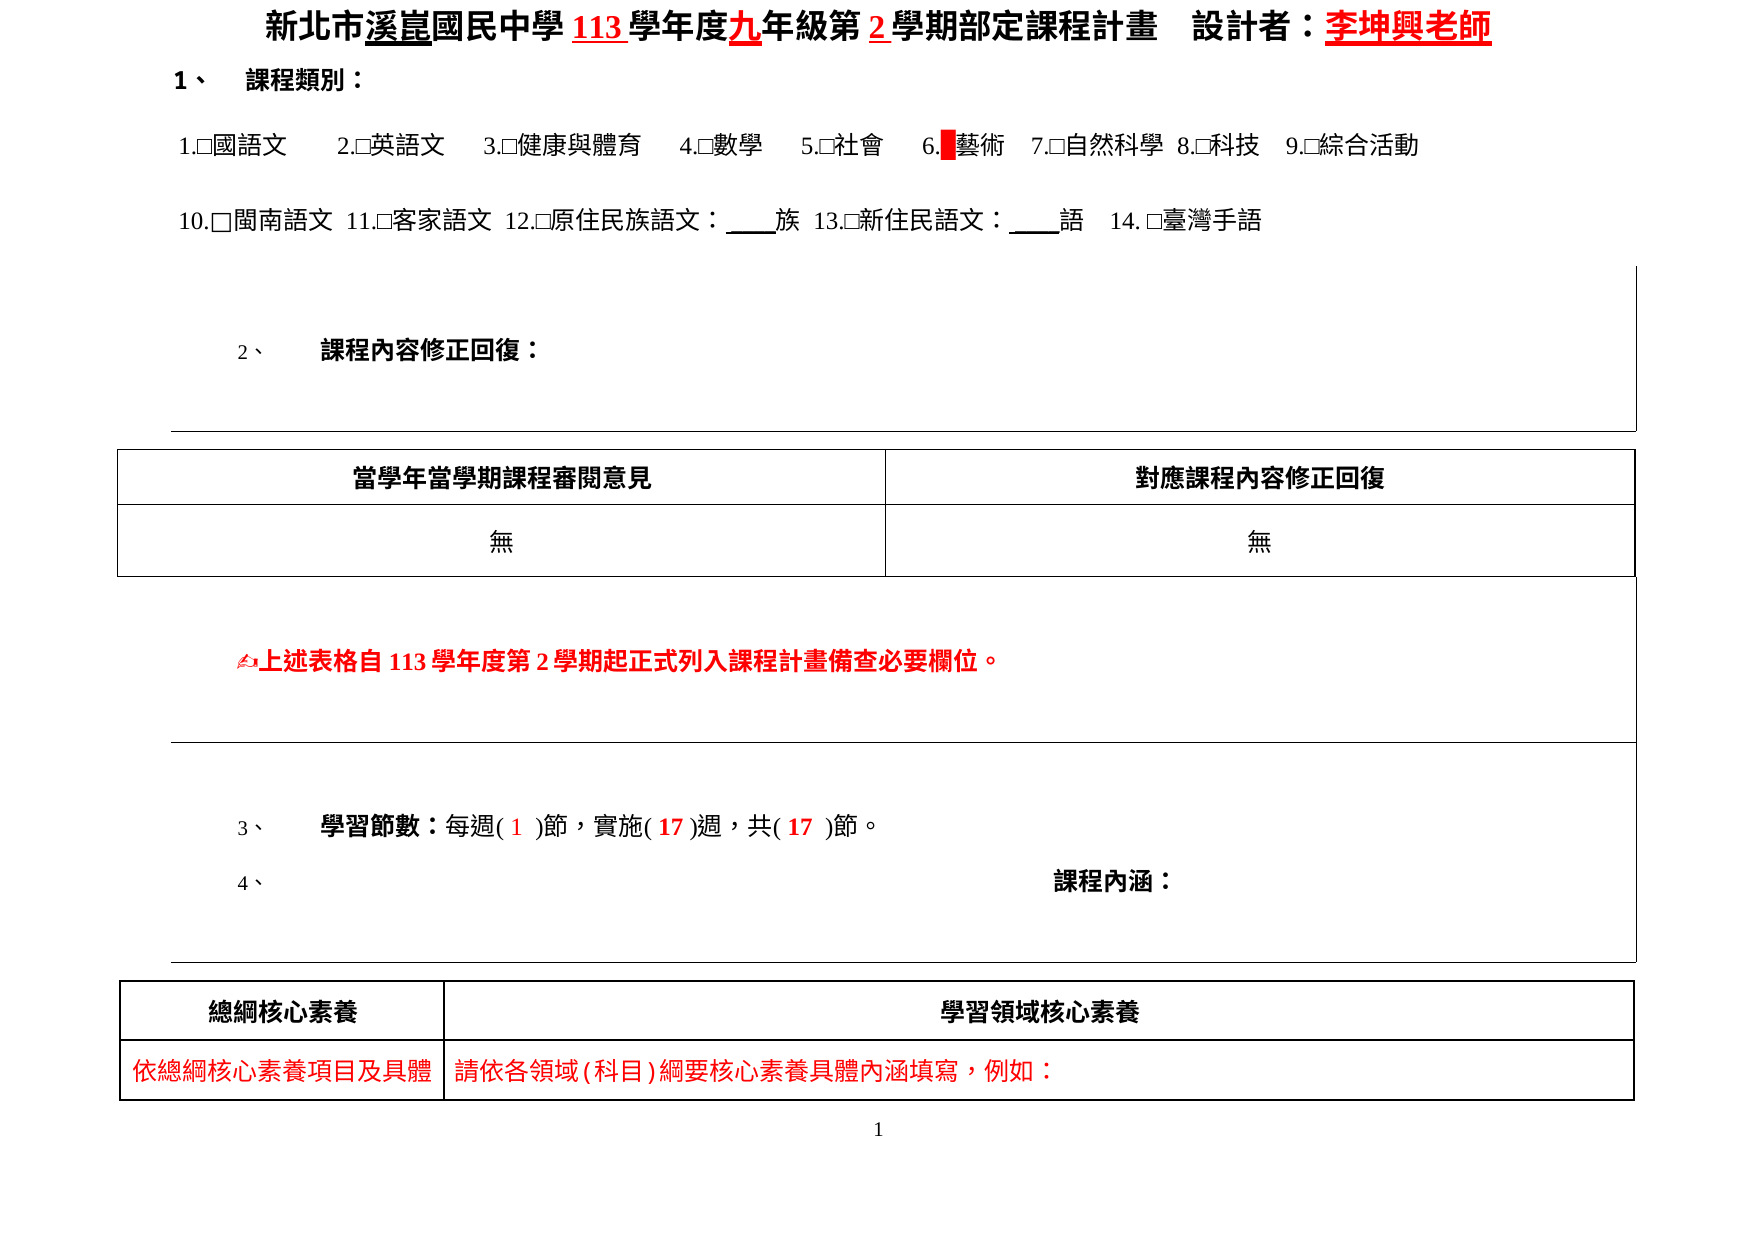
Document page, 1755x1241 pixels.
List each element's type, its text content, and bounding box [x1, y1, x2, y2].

table_header 學習領域核心素養 [445, 982, 1633, 1039]
table_cell 依總綱核心素養項目及具體 [121, 1041, 443, 1098]
list 課程內容修正回復： [171, 266, 1636, 431]
list 學習節數：每週( 1 )節，實施( 17 )週，共( 17 )節。 [171, 742, 1636, 797]
list 課程內涵： [171, 797, 1636, 962]
table_cell 請依各領域(科目)綱要核心素養具體內涵填寫，例如： [445, 1041, 1633, 1098]
text 10.□閩南語文 11.□客家語文 12.□原住民族語文： ____族 13.□新住民語文： ____語 14. □臺灣手語 [118, 201, 1636, 237]
table_header 對應課程內容修正回復 [886, 450, 1634, 504]
text 上述表格自113學年度第2學期起正式列入課程計畫備查必要欄位。 [171, 577, 1636, 742]
table_header 當學年當學期課程審閱意見 [118, 450, 885, 504]
text 新北市溪崑國民中學113學年度九年級第2學期部定課程計畫 設計者：李坤興老師 [118, 0, 1636, 48]
list 課程類別： [171, 61, 1636, 97]
table_cell 無 [118, 505, 885, 576]
text 1.□國語文 2.□英語文 3.□健康與體育 4.□數學 5.□社會 6.█藝術 7.□自然科學 8.□科技 9.□綜合活動 [118, 126, 1636, 162]
table_header 總綱核心素養 [121, 982, 443, 1039]
table_cell 無 [886, 505, 1634, 576]
